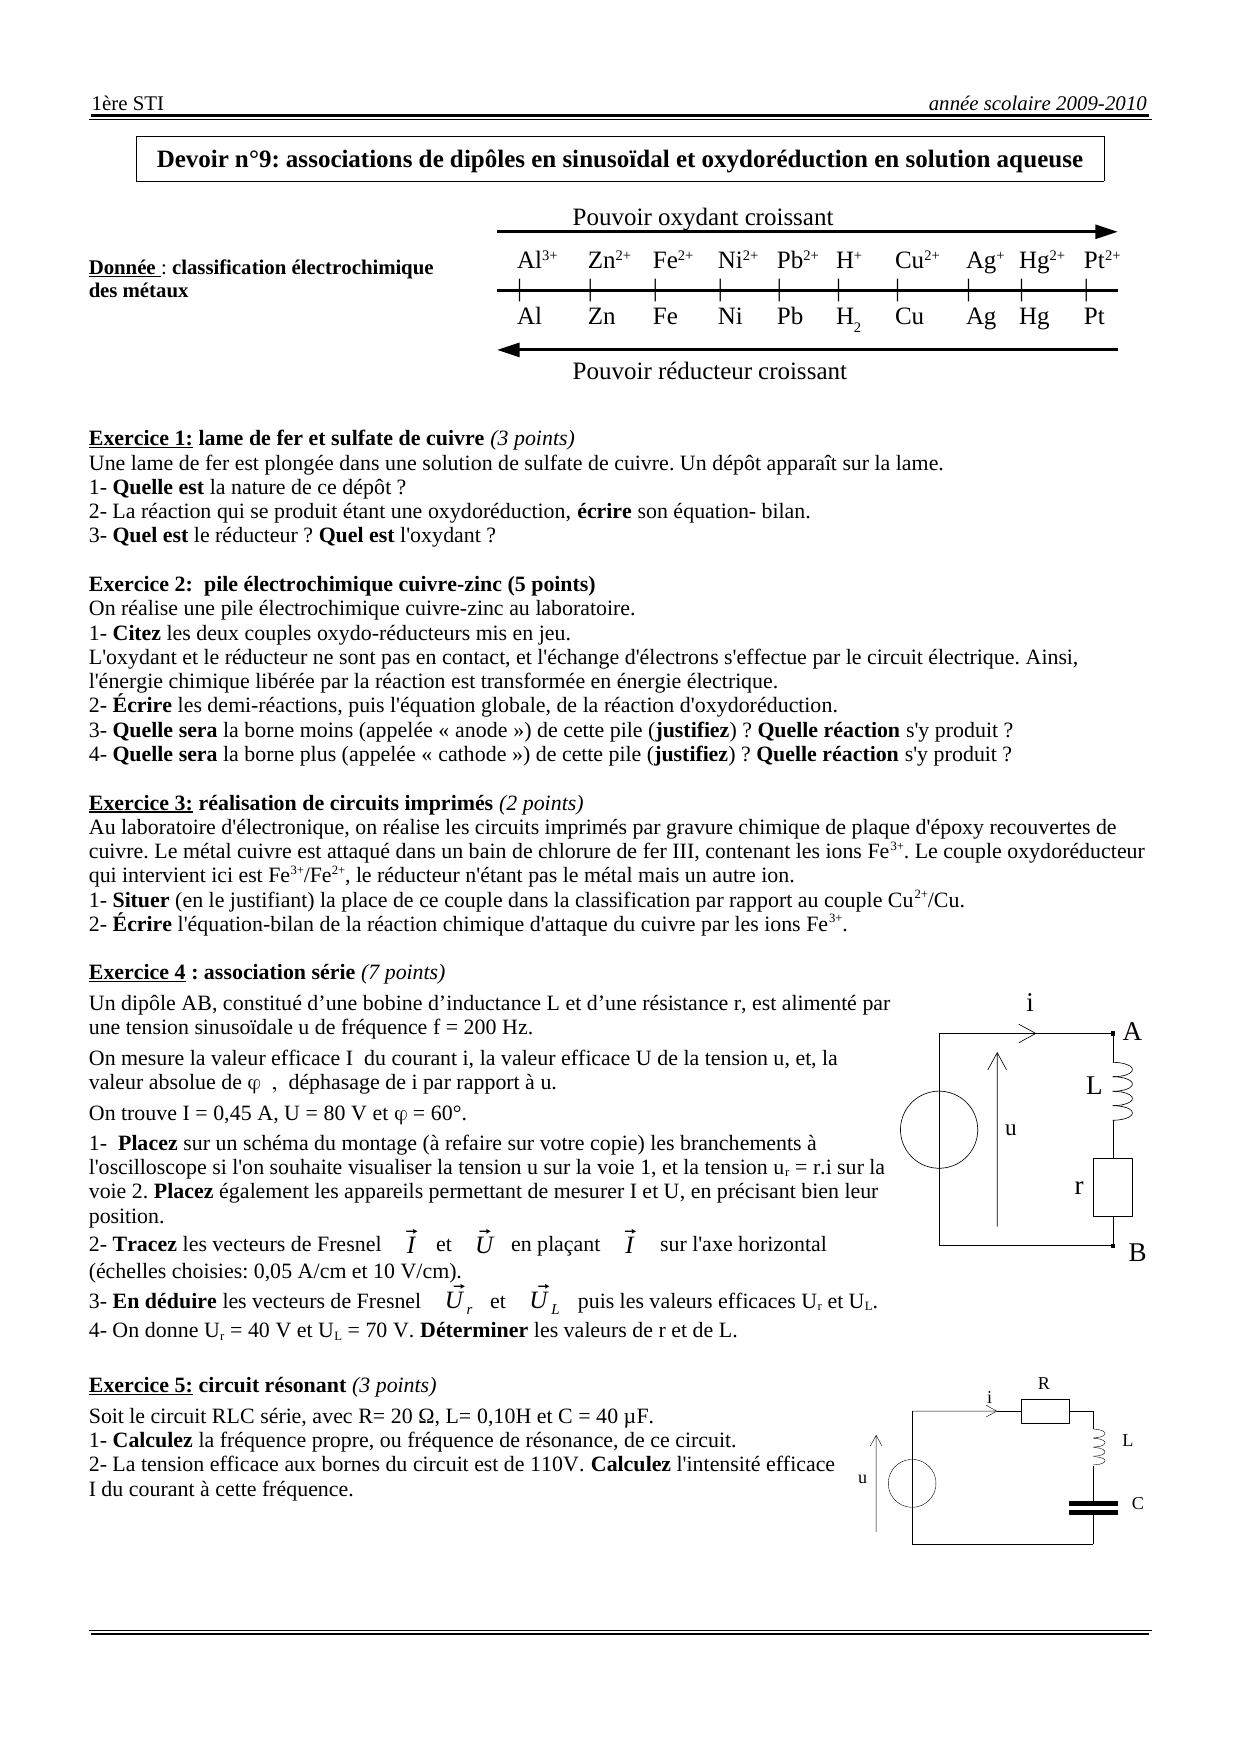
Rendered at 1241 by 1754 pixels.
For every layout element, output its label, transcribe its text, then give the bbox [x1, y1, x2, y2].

text 3- En déduire les vecteurs de Fresnel et puis les valeurs efficaces Ur et UL. [88, 1283, 1152, 1318]
text Exercice 4 : association série (7 points) [88, 960, 1152, 1276]
text On mesure la valeur efficace I du courant i, la valeur efficace U de la tension u, et, la valeur absolue de j , déphasage de i par rapport à u. [88, 1046, 894, 1094]
text On réalise une pile électrochimique cuivre-zinc au laboratoire. [88, 596, 1152, 621]
text 3- Quel est le réducteur ? Quel est l'oxydant ? [88, 523, 1152, 548]
text Exercice 1: lame de fer et sulfate de cuivre (3 points) [88, 426, 1152, 451]
text 3- Quelle sera la borne moins (appelée « anode ») de cette pile (justifiez) ? Quelle réaction s'y produit ? [88, 718, 1152, 742]
text 1- Calculez la fréquence propre, ou fréquence de résonance, de ce circuit. [88, 1428, 841, 1452]
text Donnée : classification électrochimique des métaux [88, 256, 458, 302]
text 1- Situer (en le justifiant) la place de ce couple dans la classification par rapport au couple Cu2+/Cu. [88, 887, 1152, 912]
text 2- La réaction qui se produit étant une oxydoréduction, écrire son équation- bilan. [88, 499, 1152, 523]
text Devoir n°9: associations de dipôles en sinusoïdal et oxydoréduction en solution aqueuse [145, 145, 1095, 172]
text 2- La tension efficace aux bornes du circuit est de 110V. Calculez l'intensité efficace I du courant à cette fréquence. [88, 1452, 841, 1501]
text On trouve I = 0,45 A, U = 80 V et j = 60°. [88, 1100, 894, 1125]
text 4- Quelle sera la borne plus (appelée « cathode ») de cette pile (justifiez) ? Quelle réaction s'y produit ? [88, 742, 1152, 766]
text Une lame de fer est plongée dans une solution de sulfate de cuivre. Un dépôt apparaît sur la lame. [88, 451, 1152, 475]
text 1- Quelle est la nature de ce dépôt ? [88, 475, 1152, 499]
text Exercice 3: réalisation de circuits imprimés (2 points) [88, 790, 1152, 815]
text Au laboratoire d'électronique, on réalise les circuits imprimés par gravure chimique de plaque d'époxy recouvertes de cuivre. Le métal cuivre est attaqué dans un bain de chlorure de fer III, contenant les ions Fe3+. Le couple oxydoréducteur qui intervient ici est Fe3+/Fe2+, le réducteur n'étant pas le métal mais un autre ion. [88, 815, 1152, 887]
text L'oxydant et le réducteur ne sont pas en contact, et l'échange d'électrons s'effectue par le circuit électrique. Ainsi, l'énergie chimique libérée par la réaction est transformée en énergie électrique. [88, 645, 1152, 693]
text Soit le circuit RLC série, avec R= 20 Ω, L= 0,10H et C = 40 µF. [88, 1404, 841, 1428]
text Exercice 5: circuit résonant (3 points) [88, 1373, 1152, 1397]
text 2- Tracez les vecteurs de Fresnel et en plaçant sur l'axe horizontal (échelles choisies: 0,05 A/cm et 10 V/cm). [88, 1228, 895, 1283]
text 1- Placez sur un schéma du montage (à refaire sur votre copie) les branchements à l'oscilloscope si l'on souhaite visualiser la tension u sur la voie 1, et la tension ur = r.i sur la voie 2. Placez également les appareils permettant de mesurer I et U, en précisant bien leur position. [88, 1131, 893, 1228]
text Exercice 2: pile électrochimique cuivre-zinc (5 points) [88, 572, 1152, 596]
text 2- Écrire les demi-réactions, puis l'équation globale, de la réaction d'oxydoréduction. [88, 693, 1152, 718]
text 1- Citez les deux couples oxydo-réducteurs mis en jeu. [88, 621, 1152, 645]
text Un dipôle AB, constitué d’une bobine d’inductance L et d’une résistance r, est alimenté par une tension sinusoïdale u de fréquence f = 200 Hz. [88, 991, 894, 1039]
text 4- On donne Ur = 40 V et UL = 70 V. Déterminer les valeurs de r et de L. [88, 1318, 1152, 1343]
text 2- Écrire l'équation-bilan de la réaction chimique d'attaque du cuivre par les ions Fe3+. [88, 912, 1152, 936]
